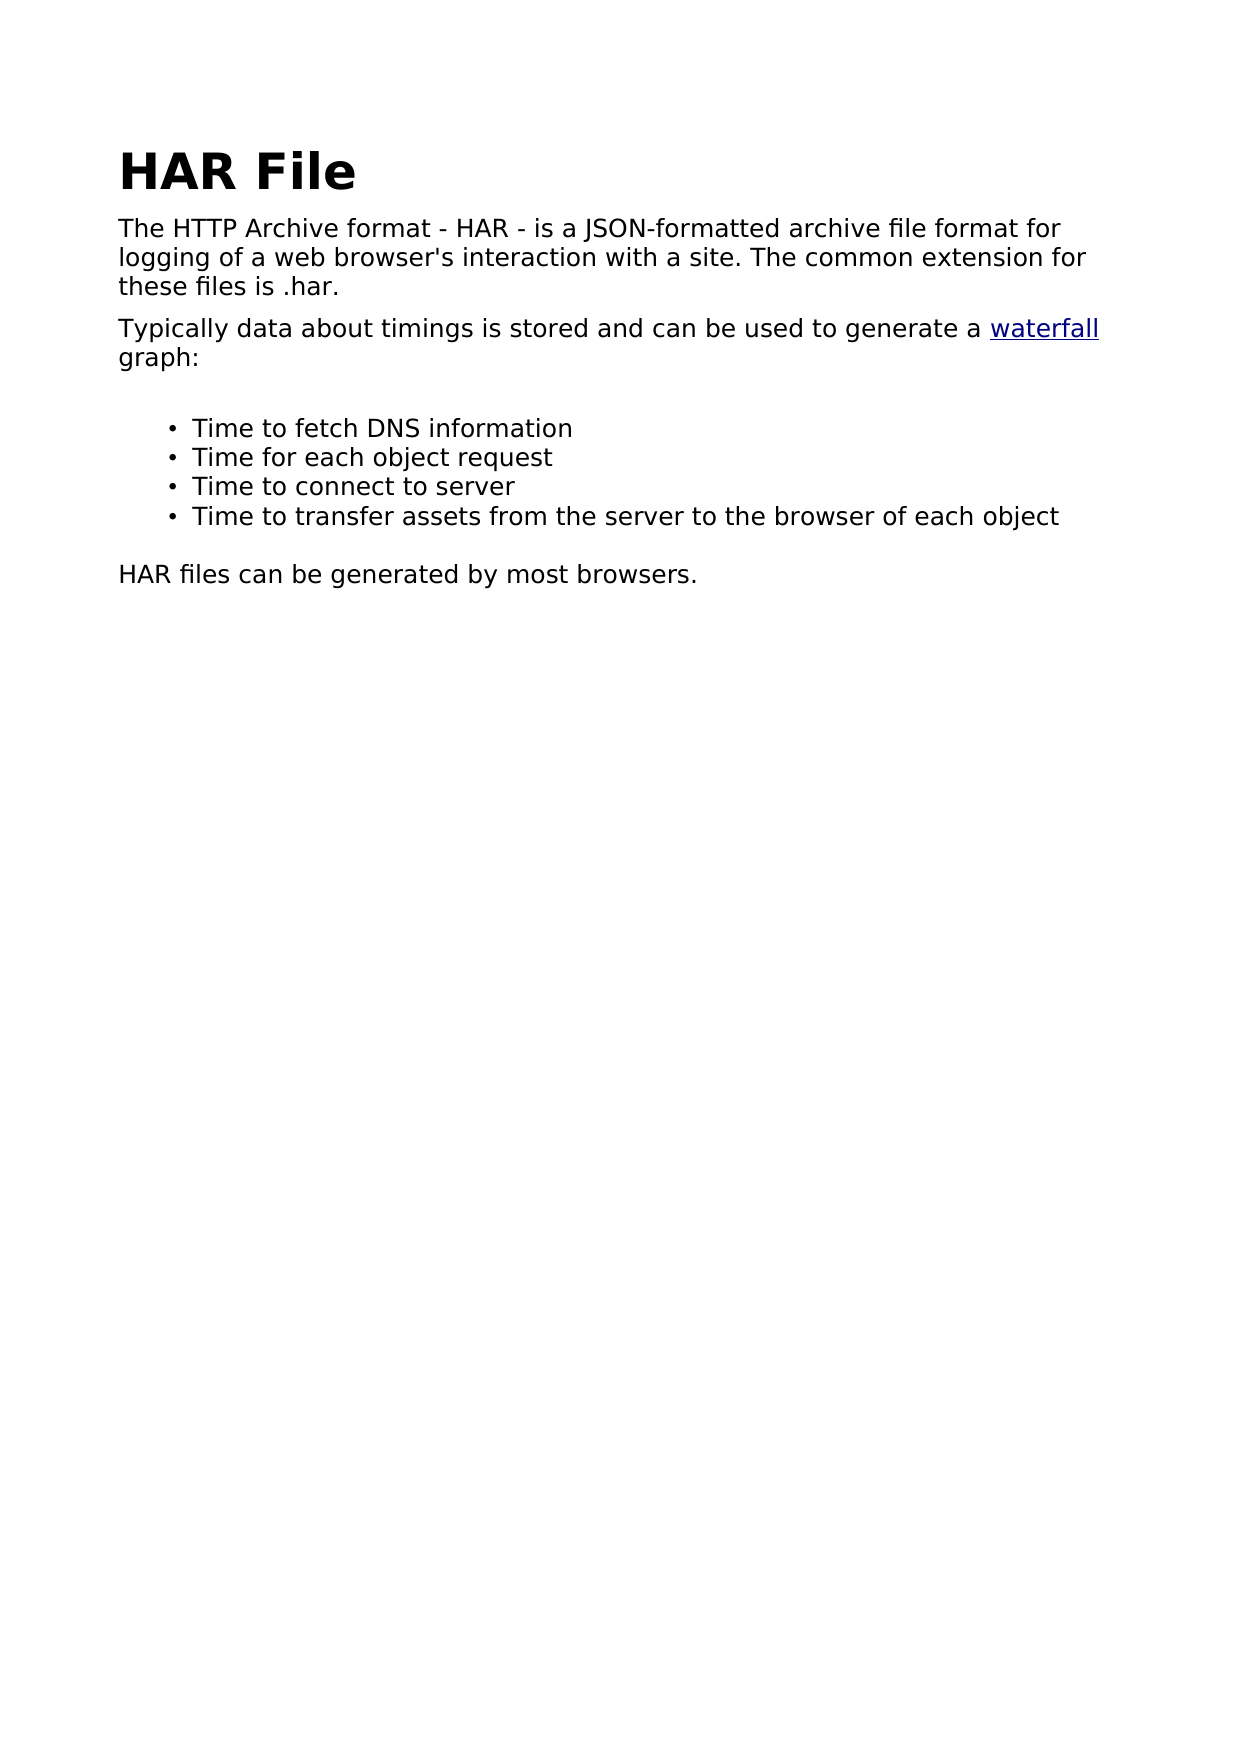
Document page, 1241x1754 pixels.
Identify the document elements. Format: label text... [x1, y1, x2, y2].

list Time for each object request [177, 443, 1122, 472]
list Time to connect to server [177, 472, 1122, 502]
text HAR files can be generated by most browsers. [118, 560, 1122, 589]
list Time to fetch DNS information [177, 414, 1122, 443]
text The HTTP Archive format - HAR - is a JSON-formatted archive file format for logging of a web browser's interaction with a site. The common extension for these files is .har. [118, 214, 1122, 301]
text Typically data about timings is stored and can be used to generate a waterfall graph: [118, 314, 1122, 372]
subtitle HAR File [118, 143, 1122, 201]
list Time to transfer assets from the server to the browser of each object [177, 502, 1122, 531]
